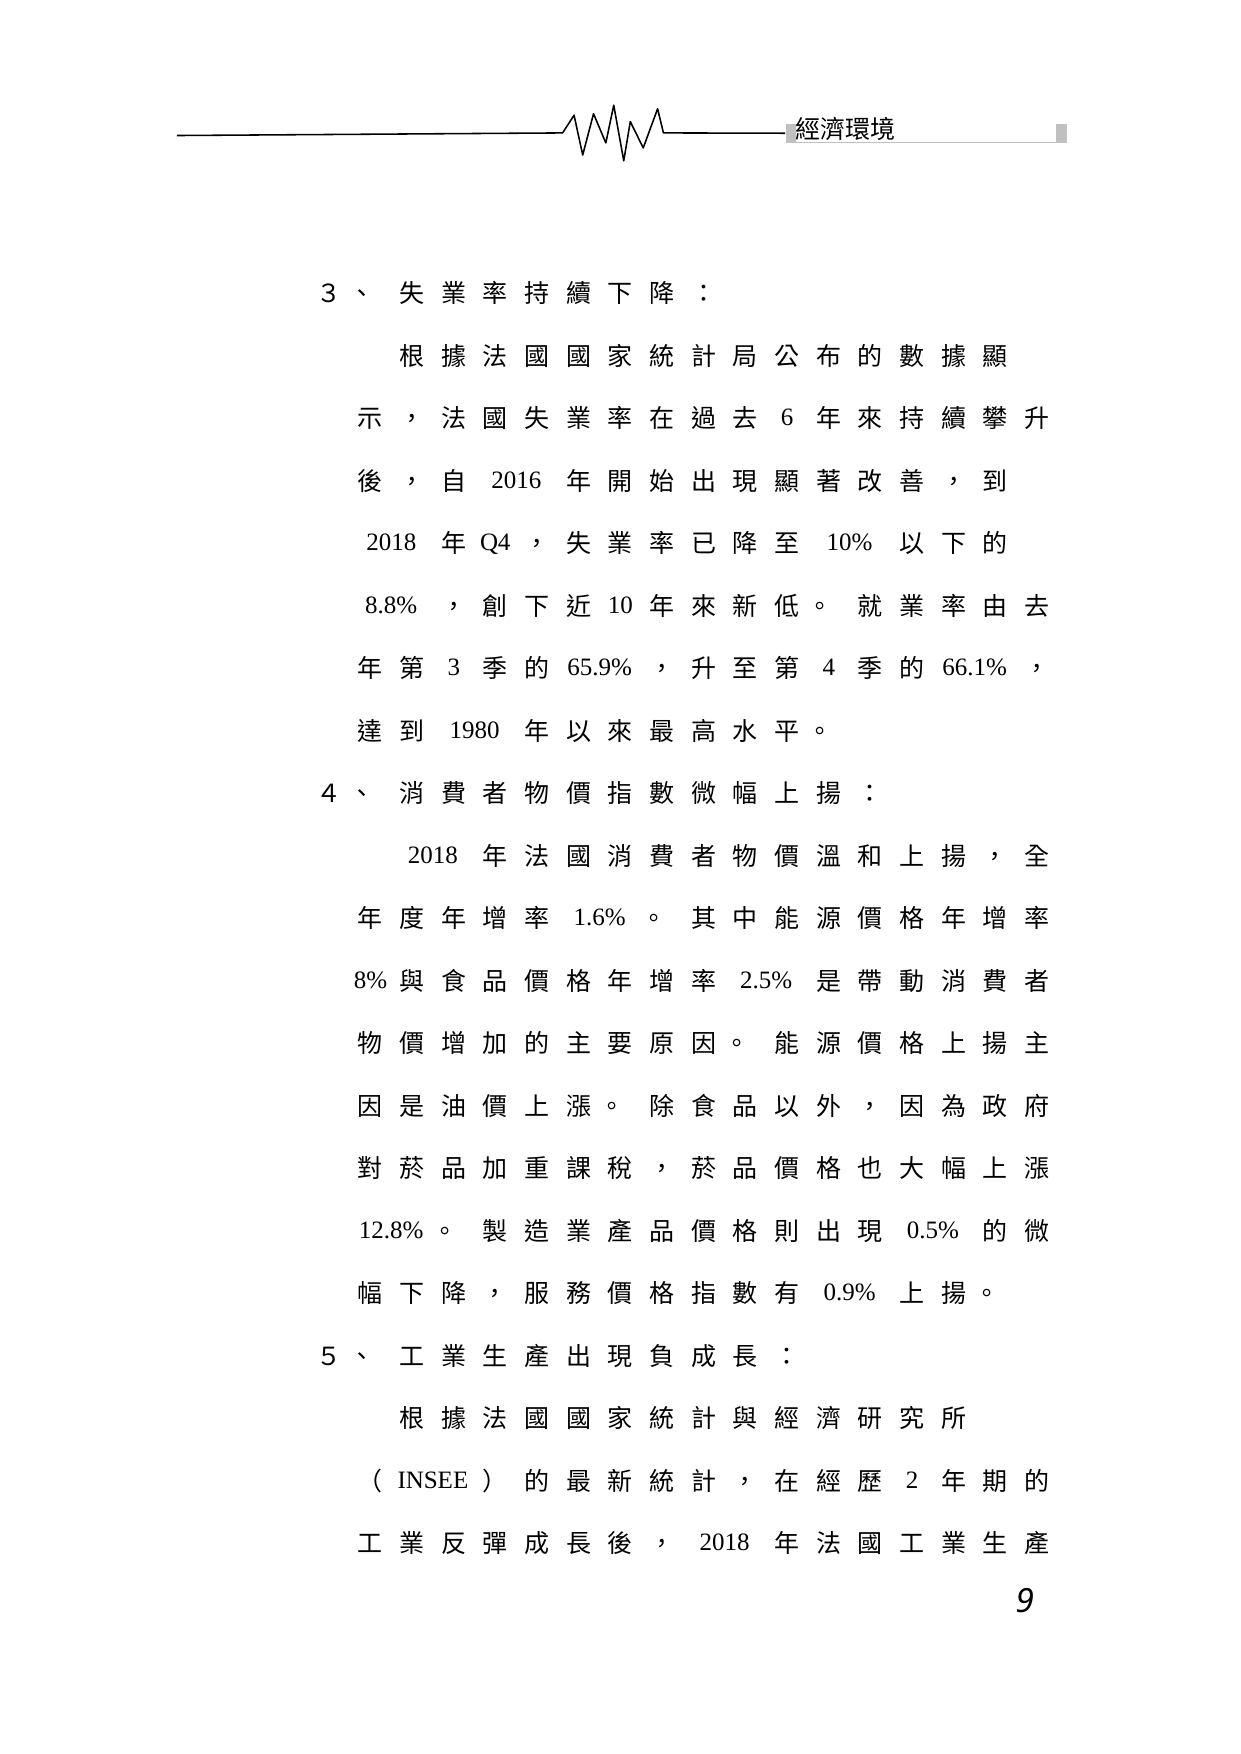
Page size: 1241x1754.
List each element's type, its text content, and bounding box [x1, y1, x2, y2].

text ４、消費者物價指數微幅上揚： [281, 750, 1058, 813]
text 2018年法國消費者物價溫和上揚，全年度年增率1.6%。其中能源價格年增率8%與食品價格年增率2.5%是帶動消費者物價增加的主要原因。能源價格上揚主因是油價上漲。除食品以外，因為政府對菸品加重課稅，菸品價格也大幅上漲12.8%。製造業產品價格則出現0.5%的微幅下降，服務價格指數有0.9%上揚。 [330, 813, 1058, 1313]
text ３、失業率持續下降： [281, 250, 1058, 313]
text ５、工業生產出現負成長： [281, 1313, 1058, 1375]
text 根據法國國家統計局公布的數據顯示，法國失業率在過去6年來持續攀升後，自2016年開始出現顯著改善，到2018年Q4，失業率已降至10%以下的8.8%，創下近10年來新低。就業率由去年第3季的65.9%，升至第4季的66.1%，達到1980年以來最高水平。 [330, 313, 1058, 750]
text 根據法國國家統計與經濟研究所（INSEE）的最新統計，在經歷2年期的工業反彈成長後，2018年法國工業生產 [330, 1375, 1058, 1563]
